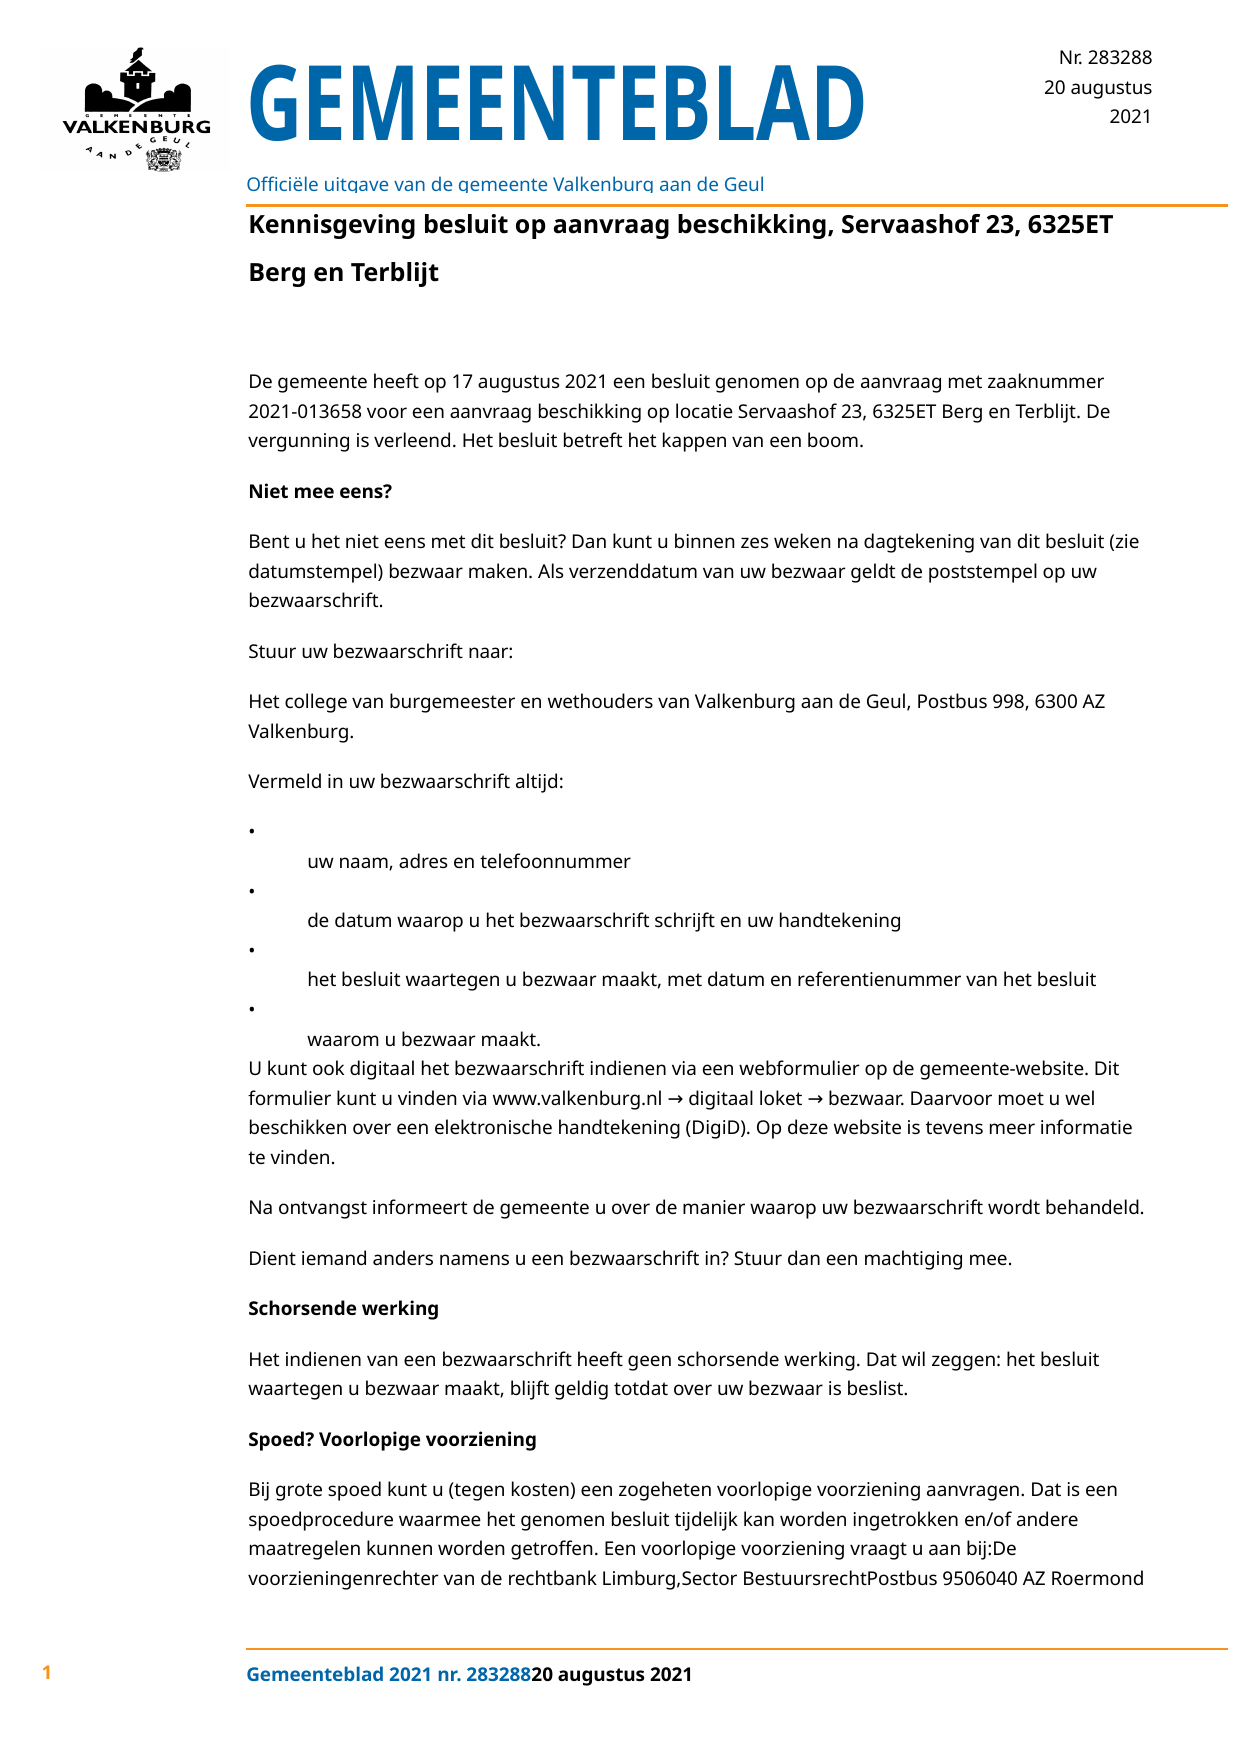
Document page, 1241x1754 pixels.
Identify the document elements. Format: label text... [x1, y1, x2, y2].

text U kunt ook digitaal het bezwaarschrift indienen via een webformulier op de gemeente-website. Dit formulier kunt u vinden via www.valkenburg.nl → digitaal loket → bezwaar. Daarvoor moet u wel beschikken over een elektronische handtekening (DigiD). Op deze website is tevens meer informatie te vinden. [248, 1055, 1152, 1170]
text Het college van burgemeester en wethouders van Valkenburg aan de Geul, Postbus 998, 6300 AZ Valkenburg. [248, 688, 1152, 744]
list uw naam, adres en telefoonnummer [248, 848, 1152, 874]
text Het indienen van een bezwaarschrift heeft geen schorsende werking. Dat wil zeggen: het besluit waartegen u bezwaar maakt, blijft geldig totdat over uw bezwaar is beslist. [248, 1346, 1152, 1401]
picture [41, 47, 231, 172]
text Bent u het niet eens met dit besluit? Dan kunt u binnen zes weken na dagtekening van dit besluit (zie datumstempel) bezwaar maken. Als verzenddatum van uw bezwaar geldt de poststempel op uw bezwaarschrift. [248, 528, 1152, 613]
list het besluit waartegen u bezwaar maakt, met datum en referentienummer van het besluit [248, 967, 1152, 992]
text Schorsende werking [248, 1295, 1152, 1321]
text De gemeente heeft op 17 augustus 2021 een besluit genomen op de aanvraag met zaaknummer 2021-013658 voor een aanvraag beschikking op locatie Servaashof 23, 6325ET Berg en Terblijt. De vergunning is verleend. Het besluit betreft het kappen van een boom. [248, 368, 1152, 453]
text Kennisgeving besluit op aanvraag beschikking, Servaashof 23, 6325ET Berg en Terblijt [248, 207, 1152, 288]
text Na ontvangst informeert de gemeente u over de manier waarop uw bezwaarschrift wordt behandeld. [248, 1194, 1152, 1220]
text Vermeld in uw bezwaarschrift altijd: [248, 768, 1152, 794]
list de datum waarop u het bezwaarschrift schrijft en uw handtekening [248, 907, 1152, 933]
text Dient iemand anders namens u een bezwaarschrift in? Stuur dan een machtiging mee. [248, 1245, 1152, 1271]
text Stuur uw bezwaarschrift naar: [248, 638, 1152, 664]
text Niet mee eens? [248, 478, 1152, 504]
text Bij grote spoed kunt u (tegen kosten) een zogeheten voorlopige voorziening aanvragen. Dat is een spoedprocedure waarmee het genomen besluit tijdelijk kan worden ingetrokken en/of andere maatregelen kunnen worden getroffen. Een voorlopige voorziening vraagt u aan bij:De voorzieningenrechter van de rechtbank Limburg,Sector BestuursrechtPostbus 9506040 AZ Roermond [248, 1476, 1152, 1591]
list waarom u bezwaar maakt. [248, 1026, 1152, 1052]
text Spoed? Voorlopige voorziening [248, 1426, 1152, 1452]
